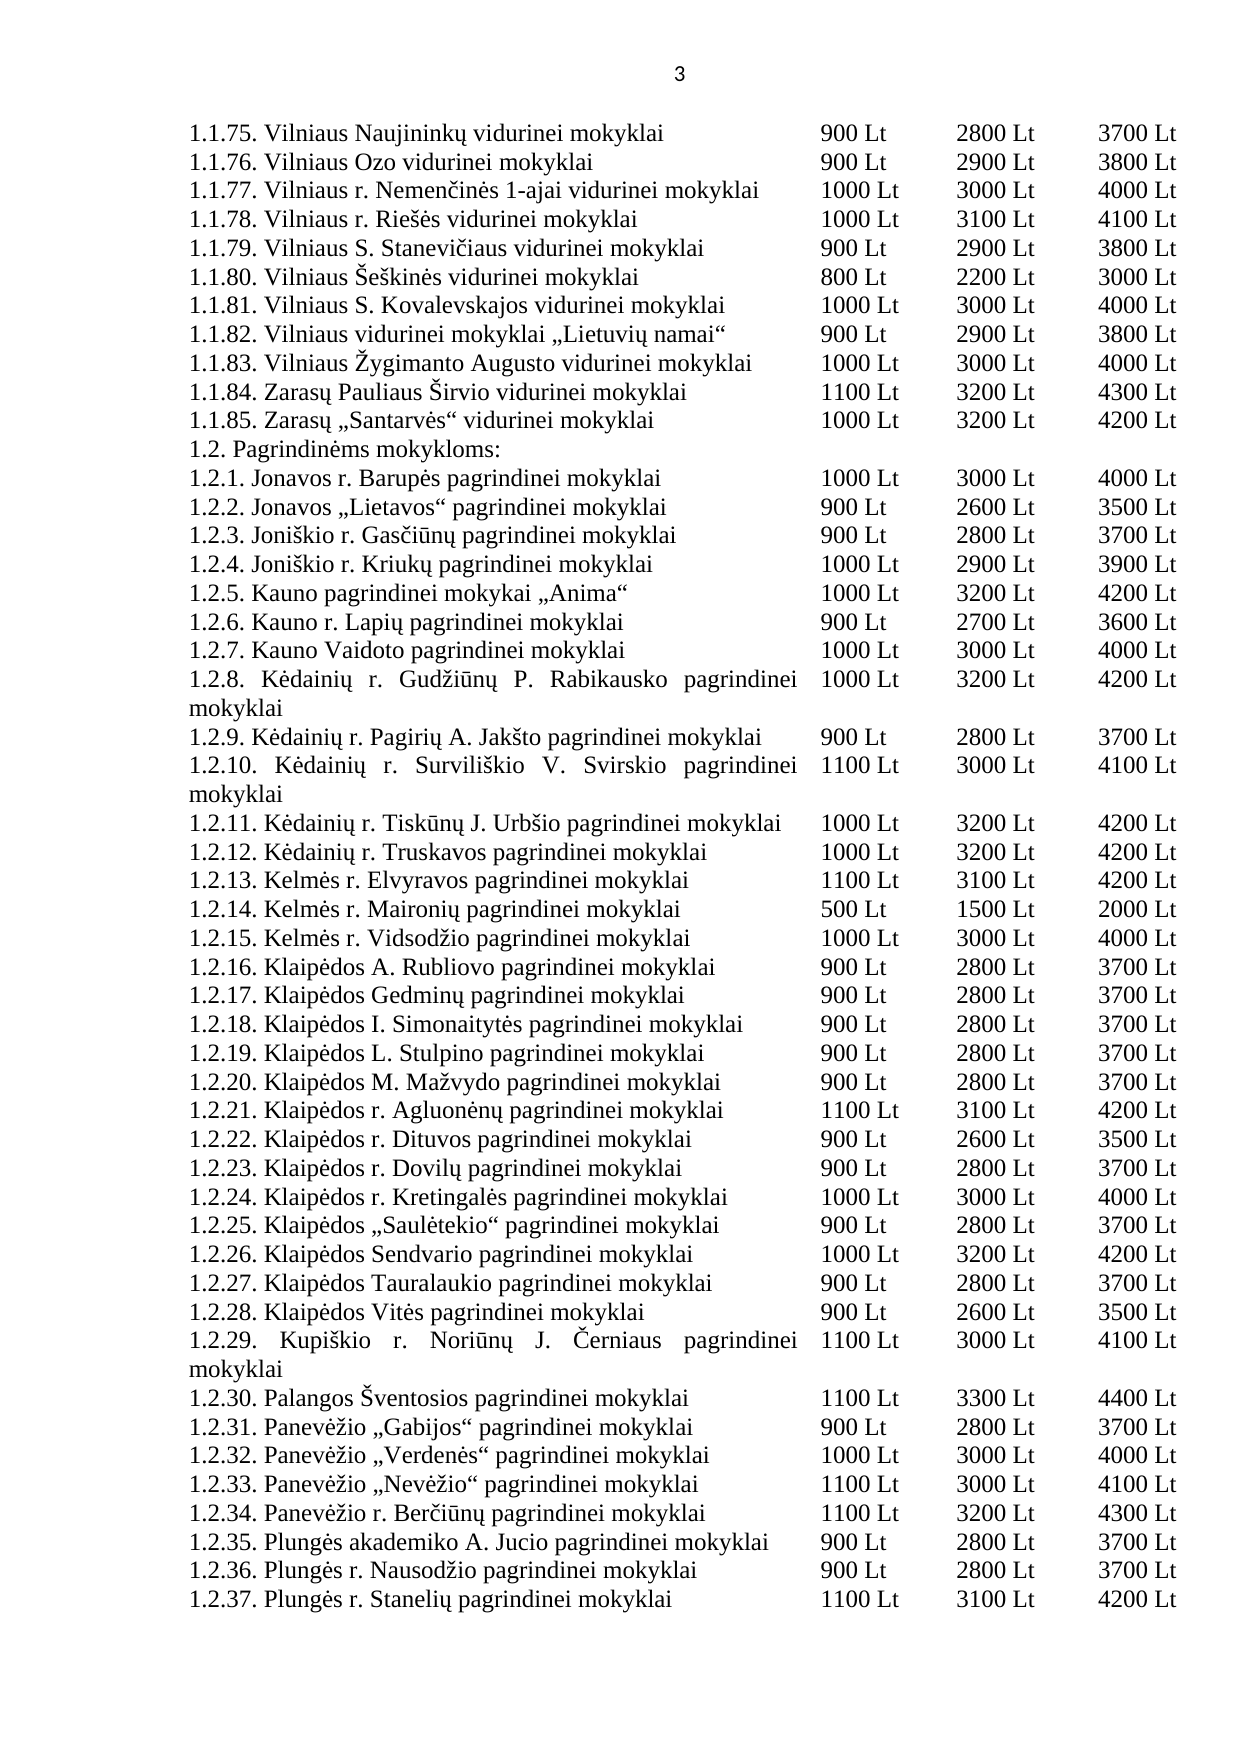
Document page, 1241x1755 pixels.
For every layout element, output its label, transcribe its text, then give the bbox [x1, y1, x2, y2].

table_cell 1.1.80. Vilniaus Šeškinės vidurinei mokyklai [177, 262, 809, 291]
table_cell 1000 Lt [809, 406, 945, 434]
table_cell 2700 Lt [945, 607, 1087, 636]
table_cell 1.2.37. Plungės r. Stanelių pagrindinei mokyklai [177, 1584, 809, 1613]
table_cell 900 Lt [809, 1211, 945, 1239]
table_cell 1000 Lt [809, 636, 945, 664]
table_cell 1100 Lt [809, 1469, 945, 1498]
table_cell 900 Lt [809, 1009, 945, 1038]
table_cell 2800 Lt [945, 1009, 1087, 1038]
table_cell 3700 Lt [1087, 1556, 1204, 1584]
table_cell 2800 Lt [945, 722, 1087, 751]
table_cell 3800 Lt [1087, 233, 1204, 262]
table_cell 4000 Lt [1087, 1441, 1204, 1469]
table_cell 3000 Lt [945, 176, 1087, 204]
table_cell 1.2.13. Kelmės r. Elvyravos pagrindinei mokyklai [177, 866, 809, 894]
table_cell 900 Lt [809, 1527, 945, 1556]
table_cell 4200 Lt [1087, 1584, 1204, 1613]
table_cell 2800 Lt [945, 1153, 1087, 1182]
table_cell 1.2.33. Panevėžio „Nevėžio“ pagrindinei mokyklai [177, 1469, 809, 1498]
table_cell 1.2.20. Klaipėdos M. Mažvydo pagrindinei mokyklai [177, 1067, 809, 1096]
table_cell 1.2.6. Kauno r. Lapių pagrindinei mokyklai [177, 607, 809, 636]
table_cell 1.2.11. Kėdainių r. Tiskūnų J. Urbšio pagrindinei mokyklai [177, 808, 809, 837]
table_cell 900 Lt [809, 981, 945, 1009]
table_cell 1.1.83. Vilniaus Žygimanto Augusto vidurinei mokyklai [177, 348, 809, 377]
table_cell 1.1.85. Zarasų „Santarvės“ vidurinei mokyklai [177, 406, 809, 434]
table_cell 2800 Lt [945, 981, 1087, 1009]
table_cell 3700 Lt [1087, 981, 1204, 1009]
table_cell 900 Lt [809, 1297, 945, 1326]
table_cell 3000 Lt [945, 1182, 1087, 1211]
table_cell 3600 Lt [1087, 607, 1204, 636]
table_cell 1.2.25. Klaipėdos „Saulėtekio“ pagrindinei mokyklai [177, 1211, 809, 1239]
table_cell 3200 Lt [945, 664, 1087, 722]
table_cell 1000 Lt [809, 578, 945, 607]
table_cell 4200 Lt [1087, 578, 1204, 607]
table_cell 1.1.81. Vilniaus S. Kovalevskajos vidurinei mokyklai [177, 291, 809, 319]
table_cell 4200 Lt [1087, 406, 1204, 434]
table_cell 2800 Lt [945, 1268, 1087, 1297]
table_cell 1000 Lt [809, 808, 945, 837]
table_cell 1.2.17. Klaipėdos Gedminų pagrindinei mokyklai [177, 981, 809, 1009]
table_cell 1.2.36. Plungės r. Nausodžio pagrindinei mokyklai [177, 1556, 809, 1584]
table_cell 2600 Lt [945, 1124, 1087, 1153]
table_cell 3300 Lt [945, 1383, 1087, 1412]
table_cell 1.2.23. Klaipėdos r. Dovilų pagrindinei mokyklai [177, 1153, 809, 1182]
table_cell 3200 Lt [945, 1498, 1087, 1527]
table_cell 500 Lt [809, 894, 945, 923]
table_cell 900 Lt [809, 722, 945, 751]
table_cell 1000 Lt [809, 549, 945, 578]
table_cell 3200 Lt [945, 808, 1087, 837]
table_cell 1000 Lt [809, 1239, 945, 1268]
table_cell 900 Lt [809, 607, 945, 636]
table_cell 1.1.75. Vilniaus Naujininkų vidurinei mokyklai [177, 118, 809, 147]
table_cell 4400 Lt [1087, 1383, 1204, 1412]
table_cell 900 Lt [809, 1412, 945, 1441]
table_cell 4100 Lt [1087, 1326, 1204, 1383]
table_cell 1.2.19. Klaipėdos L. Stulpino pagrindinei mokyklai [177, 1038, 809, 1067]
table_cell 2800 Lt [945, 1527, 1087, 1556]
table_cell [945, 434, 1087, 463]
table_cell 1100 Lt [809, 1383, 945, 1412]
table_cell 3200 Lt [945, 406, 1087, 434]
table_cell 1.2.21. Klaipėdos r. Agluonėnų pagrindinei mokyklai [177, 1096, 809, 1124]
table_cell 1.2.1. Jonavos r. Barupės pagrindinei mokyklai [177, 463, 809, 492]
table_cell 3500 Lt [1087, 492, 1204, 521]
table_cell 1.2.16. Klaipėdos A. Rubliovo pagrindinei mokyklai [177, 952, 809, 981]
table_cell 3800 Lt [1087, 147, 1204, 176]
table_cell 3000 Lt [1087, 262, 1204, 291]
table_cell 3000 Lt [945, 291, 1087, 319]
table_cell 4000 Lt [1087, 636, 1204, 664]
table_cell 4300 Lt [1087, 1498, 1204, 1527]
table_cell 1.2.18. Klaipėdos I. Simonaitytės pagrindinei mokyklai [177, 1009, 809, 1038]
table_cell 3500 Lt [1087, 1124, 1204, 1153]
table_cell [1087, 434, 1204, 463]
table_cell 1100 Lt [809, 751, 945, 808]
table_cell 1.2.29. Kupiškio r. Noriūnų J. Černiaus pagrindinei mokyklai [177, 1326, 809, 1383]
table_cell 2900 Lt [945, 233, 1087, 262]
table_cell 1.1.78. Vilniaus r. Riešės vidurinei mokyklai [177, 204, 809, 233]
table_cell 1000 Lt [809, 837, 945, 866]
table_cell 1.2.15. Kelmės r. Vidsodžio pagrindinei mokyklai [177, 923, 809, 952]
table_cell [809, 434, 945, 463]
table_cell 900 Lt [809, 492, 945, 521]
table_cell 2200 Lt [945, 262, 1087, 291]
table_cell 1000 Lt [809, 1441, 945, 1469]
table_cell 900 Lt [809, 952, 945, 981]
table_cell 1.2.5. Kauno pagrindinei mokykai „Anima“ [177, 578, 809, 607]
table_cell 900 Lt [809, 233, 945, 262]
table_cell 1.1.79. Vilniaus S. Stanevičiaus vidurinei mokyklai [177, 233, 809, 262]
table_cell 3100 Lt [945, 204, 1087, 233]
table_cell 3000 Lt [945, 636, 1087, 664]
table_cell 1000 Lt [809, 348, 945, 377]
table_cell 2800 Lt [945, 1412, 1087, 1441]
table_cell 4000 Lt [1087, 291, 1204, 319]
table_cell 2800 Lt [945, 1556, 1087, 1584]
table_cell 900 Lt [809, 1124, 945, 1153]
table_cell 4000 Lt [1087, 463, 1204, 492]
table_cell 4200 Lt [1087, 837, 1204, 866]
table_cell 2800 Lt [945, 521, 1087, 549]
table_cell 1.1.82. Vilniaus vidurinei mokyklai „Lietuvių namai“ [177, 319, 809, 348]
table_cell 1.2.31. Panevėžio „Gabijos“ pagrindinei mokyklai [177, 1412, 809, 1441]
table_cell 2600 Lt [945, 1297, 1087, 1326]
table_cell 900 Lt [809, 1556, 945, 1584]
table_cell 3500 Lt [1087, 1297, 1204, 1326]
table_cell 1.2.8. Kėdainių r. Gudžiūnų P. Rabikausko pagrindinei mokyklai [177, 664, 809, 722]
table_cell 3700 Lt [1087, 1527, 1204, 1556]
table_cell 1100 Lt [809, 1326, 945, 1383]
table_cell 1100 Lt [809, 1584, 945, 1613]
table_cell 1.2.22. Klaipėdos r. Dituvos pagrindinei mokyklai [177, 1124, 809, 1153]
table_cell 1100 Lt [809, 1498, 945, 1527]
table_cell 900 Lt [809, 521, 945, 549]
table_cell 1.2.9. Kėdainių r. Pagirių A. Jakšto pagrindinei mokyklai [177, 722, 809, 751]
table_cell 2800 Lt [945, 118, 1087, 147]
table_cell 1.1.84. Zarasų Pauliaus Širvio vidurinei mokyklai [177, 377, 809, 406]
table_cell 900 Lt [809, 319, 945, 348]
table_cell 1.2.35. Plungės akademiko A. Jucio pagrindinei mokyklai [177, 1527, 809, 1556]
table_cell 2900 Lt [945, 319, 1087, 348]
table_cell 4300 Lt [1087, 377, 1204, 406]
table_cell 3700 Lt [1087, 1038, 1204, 1067]
table_cell 4000 Lt [1087, 923, 1204, 952]
table_cell 3200 Lt [945, 377, 1087, 406]
table_cell 3000 Lt [945, 1469, 1087, 1498]
table_cell 1.2.34. Panevėžio r. Berčiūnų pagrindinei mokyklai [177, 1498, 809, 1527]
table_cell 2800 Lt [945, 952, 1087, 981]
table_cell 3200 Lt [945, 1239, 1087, 1268]
table_cell 1100 Lt [809, 1096, 945, 1124]
table_cell 2800 Lt [945, 1211, 1087, 1239]
table_cell 3700 Lt [1087, 952, 1204, 981]
table_cell 3100 Lt [945, 1096, 1087, 1124]
table_cell 4200 Lt [1087, 808, 1204, 837]
table_cell 1.2.10. Kėdainių r. Surviliškio V. Svirskio pagrindinei mokyklai [177, 751, 809, 808]
table_cell 1000 Lt [809, 291, 945, 319]
table_cell 3200 Lt [945, 837, 1087, 866]
table_cell 2800 Lt [945, 1067, 1087, 1096]
table_cell 3100 Lt [945, 1584, 1087, 1613]
table_cell 1.1.77. Vilniaus r. Nemenčinės 1-ajai vidurinei mokyklai [177, 176, 809, 204]
table_cell 4200 Lt [1087, 1239, 1204, 1268]
table_cell 1.2.14. Kelmės r. Maironių pagrindinei mokyklai [177, 894, 809, 923]
table_cell 4100 Lt [1087, 751, 1204, 808]
table_cell 1.2.32. Panevėžio „Verdenės“ pagrindinei mokyklai [177, 1441, 809, 1469]
table_cell 800 Lt [809, 262, 945, 291]
table_cell 1000 Lt [809, 923, 945, 952]
table_cell 3000 Lt [945, 923, 1087, 952]
table_cell 1000 Lt [809, 204, 945, 233]
table_cell 900 Lt [809, 118, 945, 147]
table_cell 3700 Lt [1087, 1009, 1204, 1038]
table_cell 3000 Lt [945, 751, 1087, 808]
table_cell 3700 Lt [1087, 1067, 1204, 1096]
table_cell 4100 Lt [1087, 1469, 1204, 1498]
table_cell 3000 Lt [945, 1441, 1087, 1469]
table_cell 1.2.12. Kėdainių r. Truskavos pagrindinei mokyklai [177, 837, 809, 866]
table_cell 1.2.27. Klaipėdos Tauralaukio pagrindinei mokyklai [177, 1268, 809, 1297]
table_cell 2900 Lt [945, 549, 1087, 578]
table_cell 4200 Lt [1087, 866, 1204, 894]
table_cell 4000 Lt [1087, 176, 1204, 204]
table_cell 1.2.7. Kauno Vaidoto pagrindinei mokyklai [177, 636, 809, 664]
table_cell 3700 Lt [1087, 118, 1204, 147]
table_cell 900 Lt [809, 147, 945, 176]
table_cell 1100 Lt [809, 866, 945, 894]
table_cell 1.2.26. Klaipėdos Sendvario pagrindinei mokyklai [177, 1239, 809, 1268]
table_cell 3700 Lt [1087, 1268, 1204, 1297]
table_cell 1000 Lt [809, 176, 945, 204]
table_cell 2600 Lt [945, 492, 1087, 521]
table_cell 1000 Lt [809, 664, 945, 722]
table_cell 3700 Lt [1087, 1412, 1204, 1441]
table_cell 1.2.30. Palangos Šventosios pagrindinei mokyklai [177, 1383, 809, 1412]
table_cell 2000 Lt [1087, 894, 1204, 923]
table_cell 3800 Lt [1087, 319, 1204, 348]
table_cell 900 Lt [809, 1268, 945, 1297]
table_cell 3700 Lt [1087, 1153, 1204, 1182]
table_cell 4100 Lt [1087, 204, 1204, 233]
table_cell 900 Lt [809, 1067, 945, 1096]
table_cell 900 Lt [809, 1153, 945, 1182]
table_cell 4000 Lt [1087, 348, 1204, 377]
table_cell 4200 Lt [1087, 664, 1204, 722]
table_cell 3200 Lt [945, 578, 1087, 607]
table_cell 1000 Lt [809, 463, 945, 492]
table_cell 1100 Lt [809, 377, 945, 406]
table_cell 3000 Lt [945, 463, 1087, 492]
table_cell 1.2.2. Jonavos „Lietavos“ pagrindinei mokyklai [177, 492, 809, 521]
table_cell 1.2.24. Klaipėdos r. Kretingalės pagrindinei mokyklai [177, 1182, 809, 1211]
table_cell 1500 Lt [945, 894, 1087, 923]
table_cell 4000 Lt [1087, 1182, 1204, 1211]
table_cell 900 Lt [809, 1038, 945, 1067]
table_cell 3100 Lt [945, 866, 1087, 894]
table_cell 3700 Lt [1087, 722, 1204, 751]
table_cell 3700 Lt [1087, 521, 1204, 549]
table_cell 3900 Lt [1087, 549, 1204, 578]
table_cell 4200 Lt [1087, 1096, 1204, 1124]
table_cell 1.2. Pagrindinėms mokykloms: [177, 434, 809, 463]
table_cell 1.2.28. Klaipėdos Vitės pagrindinei mokyklai [177, 1297, 809, 1326]
table_cell 1000 Lt [809, 1182, 945, 1211]
table_cell 1.2.4. Joniškio r. Kriukų pagrindinei mokyklai [177, 549, 809, 578]
table_cell 3000 Lt [945, 1326, 1087, 1383]
table_cell 2900 Lt [945, 147, 1087, 176]
table_cell 2800 Lt [945, 1038, 1087, 1067]
table_cell 1.1.76. Vilniaus Ozo vidurinei mokyklai [177, 147, 809, 176]
table_cell 3000 Lt [945, 348, 1087, 377]
table_cell 1.2.3. Joniškio r. Gasčiūnų pagrindinei mokyklai [177, 521, 809, 549]
table_cell 3700 Lt [1087, 1211, 1204, 1239]
